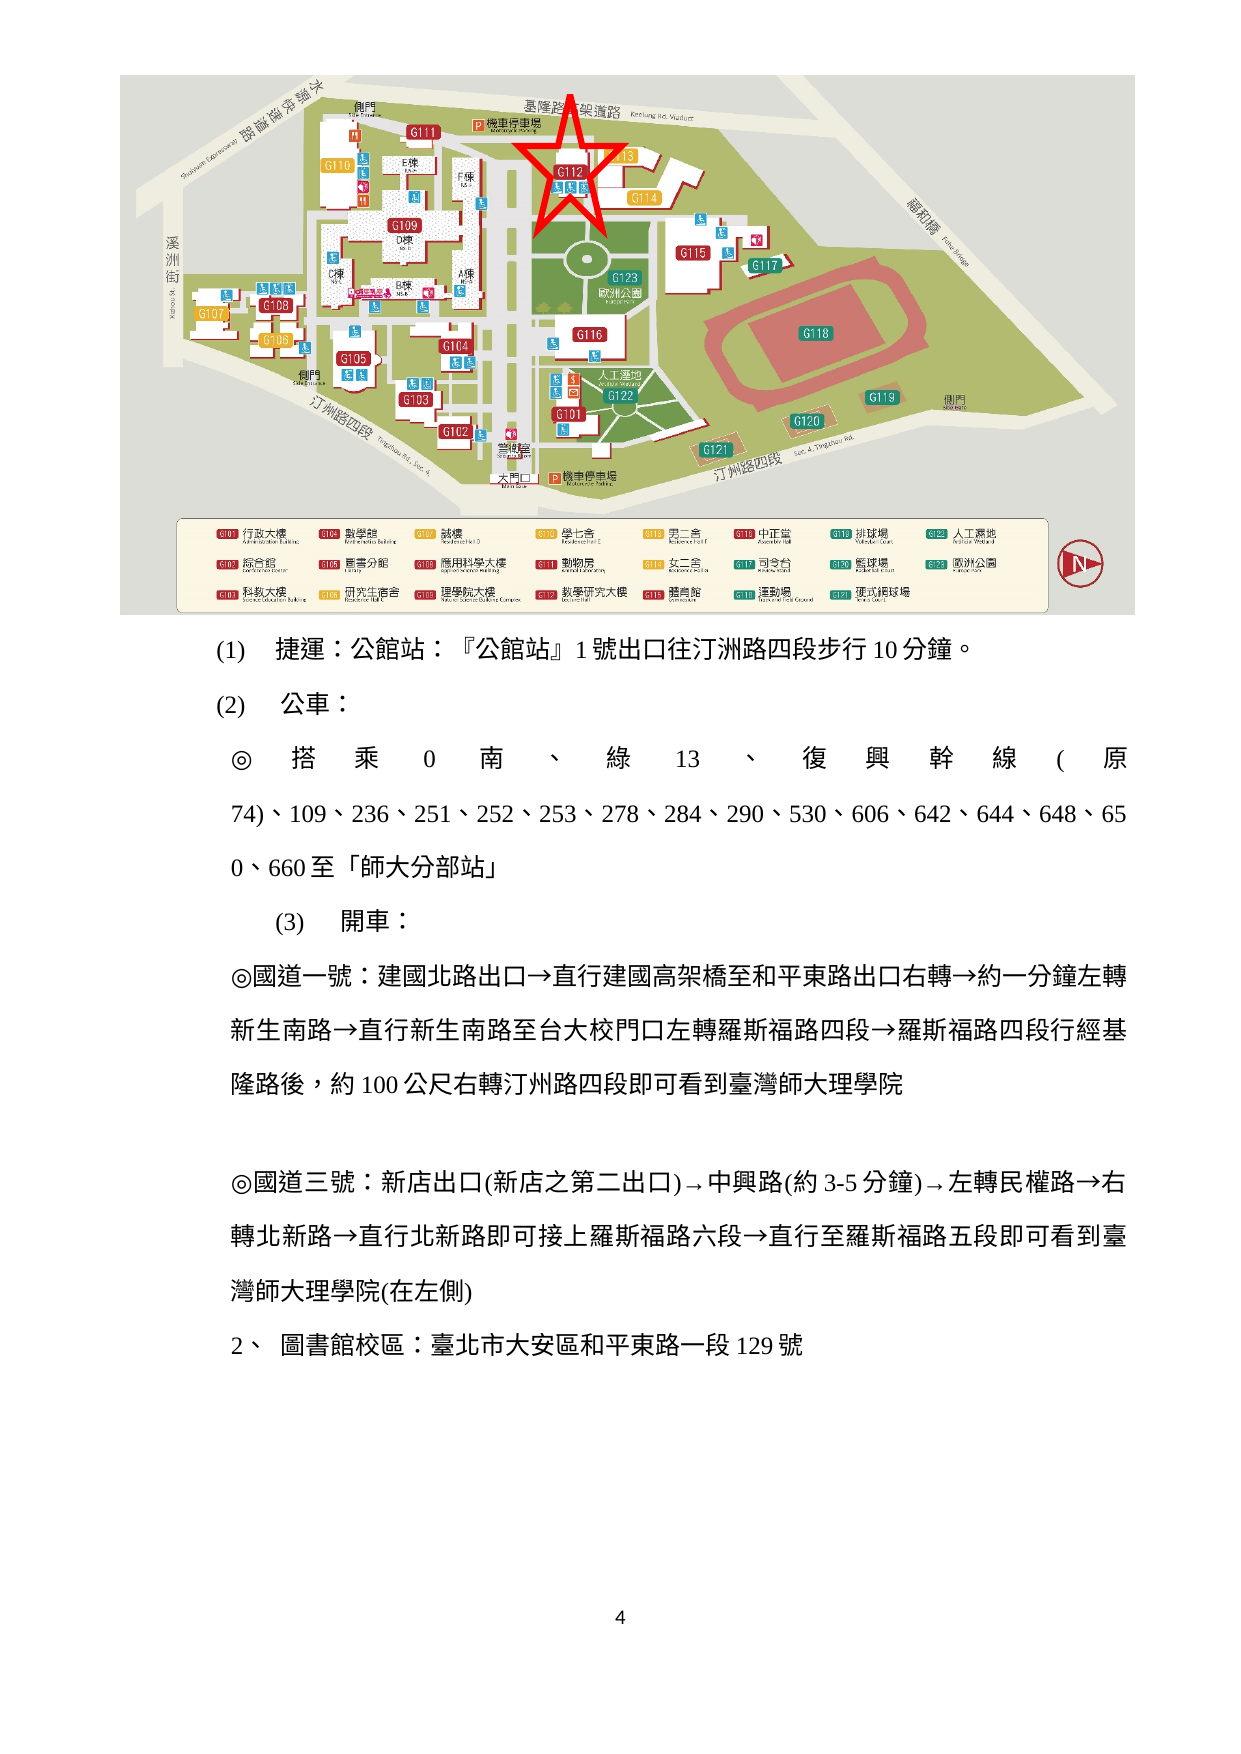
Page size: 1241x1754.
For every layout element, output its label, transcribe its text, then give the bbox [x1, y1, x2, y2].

list 捷運：公館站：『公館站』1號出口往汀洲路四段步行10分鐘。 [231, 630, 1128, 666]
text ◎國道一號：建國北路出口→直行建國高架橋至和平東路出口右轉→約一分鐘左轉新生南路→直行新生南路至台大校門口左轉羅斯福路四段→羅斯福路四段行經基隆路後，約100公尺右轉汀州路四段即可看到臺灣師大理學院 [231, 956, 1128, 1101]
list 開車： [290, 902, 1128, 938]
list 公車： [231, 684, 1128, 721]
text ◎國道三號：新店出口(新店之第二出口)→中興路(約3-5分鐘)→左轉民權路→右轉北新路→直行北新路即可接上羅斯福路六段→直行至羅斯福路五段即可看到臺灣師大理學院(在左側) [231, 1162, 1128, 1307]
text ◎搭乘0南、綠13、復興幹線(原74)、109、236、251、252、253、278、284、290、530、606、642、644、648、650、660至「師大分部站」 [231, 739, 1128, 884]
list 圖書館校區：臺北市大安區和平東路一段129號 [231, 1326, 1128, 1362]
